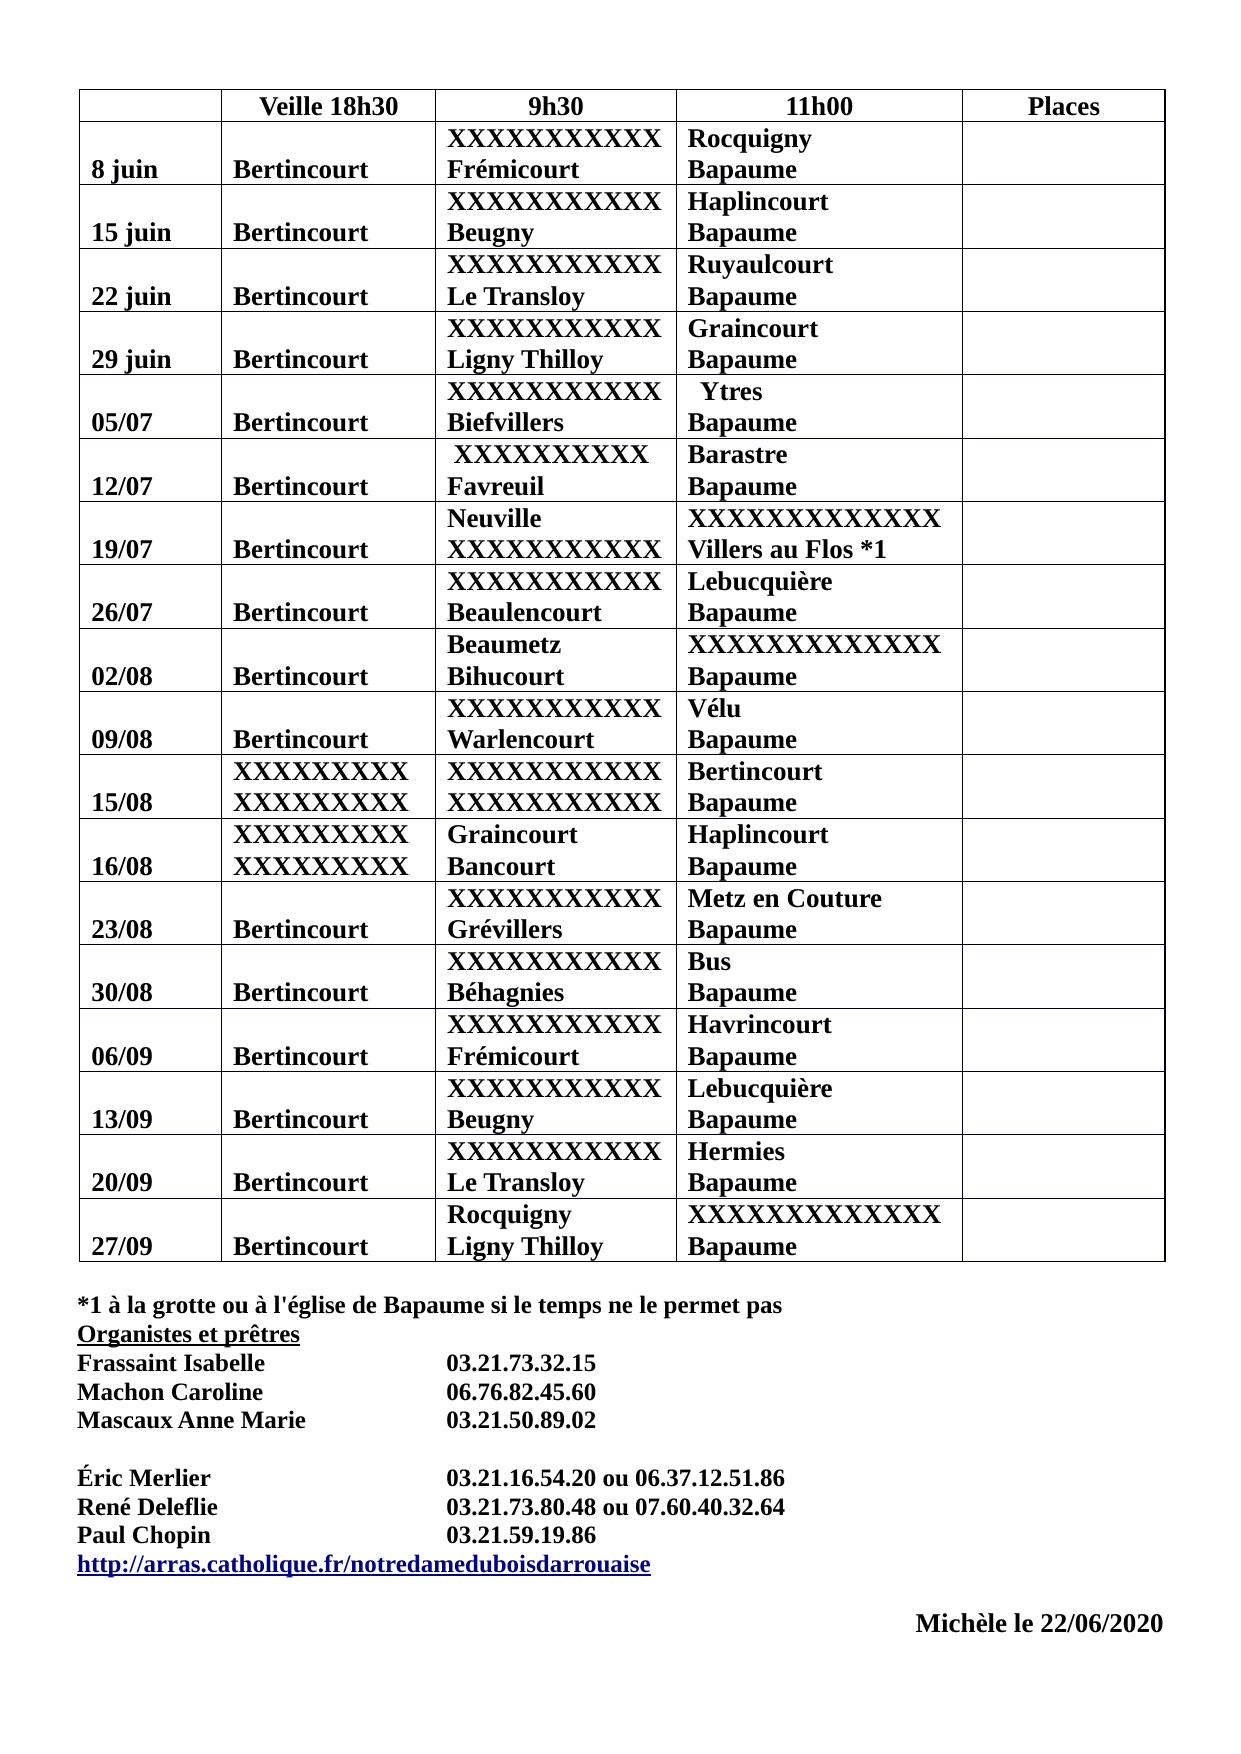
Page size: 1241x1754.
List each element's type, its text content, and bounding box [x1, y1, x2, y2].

table_cell 19/07 [80, 502, 221, 564]
table_cell XXXXXXXXXXX Warlencourt [436, 692, 676, 754]
text Machon Caroline 06.76.82.45.60 [77, 1377, 1163, 1406]
table_cell Bertincourt [222, 629, 435, 691]
table_cell 30/08 [80, 945, 221, 1007]
table_cell [963, 1072, 1164, 1134]
table_cell [963, 439, 1164, 501]
table_cell 09/08 [80, 692, 221, 754]
table_cell XXXXXXXXXXX Ligny Thilloy [436, 312, 676, 374]
table_cell Bertincourt [222, 882, 435, 944]
table_cell [963, 502, 1164, 564]
table_cell 20/09 [80, 1135, 221, 1197]
table_cell XXXXXXXXXXX Beugny [436, 185, 676, 247]
table_cell XXXXXXXXXXXXX Bapaume [677, 1199, 962, 1261]
table_cell [963, 882, 1164, 944]
table_cell 15/08 [80, 755, 221, 817]
table_cell 12/07 [80, 439, 221, 501]
table_cell XXXXXXXXXXX Le Transloy [436, 1135, 676, 1197]
table_cell [963, 375, 1164, 437]
table_cell Vélu Bapaume [677, 692, 962, 754]
table_cell Hermies Bapaume [677, 1135, 962, 1197]
table_cell Haplincourt Bapaume [677, 819, 962, 881]
table_cell Beaumetz Bihucourt [436, 629, 676, 691]
text *1 à la grotte ou à l'église de Bapaume si le temps ne le permet pas [77, 1291, 1163, 1319]
table_cell 8 juin [80, 122, 221, 184]
table_cell [963, 185, 1164, 247]
table_cell 05/07 [80, 375, 221, 437]
table_cell Bus Bapaume [677, 945, 962, 1007]
table_cell 16/08 [80, 819, 221, 881]
table_cell Bertincourt [222, 249, 435, 311]
table_cell [963, 565, 1164, 627]
text Paul Chopin 03.21.59.19.86 [77, 1521, 1163, 1549]
table_cell Bertincourt [222, 439, 435, 501]
table_cell Barastre Bapaume [677, 439, 962, 501]
table_cell Haplincourt Bapaume [677, 185, 962, 247]
table_cell Bertincourt [222, 1135, 435, 1197]
table_cell Graincourt Bancourt [436, 819, 676, 881]
table_cell [963, 312, 1164, 374]
table_cell Bertincourt [222, 565, 435, 627]
table_cell 13/09 [80, 1072, 221, 1134]
table_cell Bertincourt [222, 312, 435, 374]
table_cell XXXXXXXXXXX Grévillers [436, 882, 676, 944]
table_cell Bertincourt [222, 375, 435, 437]
text Éric Merlier 03.21.16.54.20 ou 06.37.12.51.86 [77, 1463, 1163, 1492]
table_cell XXXXXXXXXXX Beugny [436, 1072, 676, 1134]
table_cell Ytres Bapaume [677, 375, 962, 437]
table_cell XXXXXXXXXXXXXXXXXX [222, 755, 435, 817]
table_cell 29 juin [80, 312, 221, 374]
table_cell Havrincourt Bapaume [677, 1009, 962, 1071]
table_cell Ruyaulcourt Bapaume [677, 249, 962, 311]
table_cell [963, 122, 1164, 184]
table_cell 02/08 [80, 629, 221, 691]
table_cell XXXXXXXXXXX Beaulencourt [436, 565, 676, 627]
table_cell Rocquigny Bapaume [677, 122, 962, 184]
table_cell Rocquigny Ligny Thilloy [436, 1199, 676, 1261]
table_cell [963, 249, 1164, 311]
table_cell Bertincourt [222, 1009, 435, 1071]
table_cell Bertincourt [222, 502, 435, 564]
table_cell [963, 1199, 1164, 1261]
table_cell Metz en Couture Bapaume [677, 882, 962, 944]
table_cell XXXXXXXXXX Favreuil [436, 439, 676, 501]
table_cell 15 juin [80, 185, 221, 247]
table_header 9h30 [436, 90, 676, 121]
table_cell [963, 629, 1164, 691]
table_cell [963, 692, 1164, 754]
table_cell XXXXXXXXXXX Frémicourt [436, 1009, 676, 1071]
table_cell Bertincourt [222, 945, 435, 1007]
text Frassaint Isabelle 03.21.73.32.15 [77, 1348, 1163, 1377]
table_cell XXXXXXXXXXXXXXXXXX [222, 819, 435, 881]
text Michèle le 22/06/2020 [77, 1607, 1163, 1638]
table_cell [963, 1009, 1164, 1071]
table_cell XXXXXXXXXXXXX Villers au Flos *1 [677, 502, 962, 564]
table_header [80, 90, 221, 121]
table_cell 06/09 [80, 1009, 221, 1071]
table_cell Lebucquière Bapaume [677, 1072, 962, 1134]
text René Deleflie 03.21.73.80.48 ou 07.60.40.32.64 [77, 1492, 1163, 1521]
table_cell [963, 819, 1164, 881]
table_cell Bertincourt [222, 1072, 435, 1134]
table_cell [963, 755, 1164, 817]
table_cell 26/07 [80, 565, 221, 627]
text Organistes et prêtres [77, 1319, 1163, 1348]
table_cell XXXXXXXXXXX Frémicourt [436, 122, 676, 184]
table_cell Bertincourt [222, 692, 435, 754]
table_cell Lebucquière Bapaume [677, 565, 962, 627]
table_cell Graincourt Bapaume [677, 312, 962, 374]
table_cell XXXXXXXXXXX Béhagnies [436, 945, 676, 1007]
text Mascaux Anne Marie 03.21.50.89.02 [77, 1406, 1163, 1434]
table_cell Bertincourt [222, 185, 435, 247]
table_header Places [963, 90, 1164, 121]
table_cell Bertincourt [222, 1199, 435, 1261]
table_cell XXXXXXXXXXX XXXXXXXXXXX [436, 755, 676, 817]
table_cell Bertincourt [222, 122, 435, 184]
table_cell 27/09 [80, 1199, 221, 1261]
text http://arras.catholique.fr/notredameduboisdarrouaise [77, 1549, 1163, 1578]
table_header 11h00 [677, 90, 962, 121]
table_cell 23/08 [80, 882, 221, 944]
table_cell 22 juin [80, 249, 221, 311]
table_cell Neuville XXXXXXXXXXX [436, 502, 676, 564]
table_cell [963, 1135, 1164, 1197]
table_cell XXXXXXXXXXX Le Transloy [436, 249, 676, 311]
table_cell Bertincourt Bapaume [677, 755, 962, 817]
table_cell XXXXXXXXXXXXX Bapaume [677, 629, 962, 691]
table_cell [963, 945, 1164, 1007]
table_cell XXXXXXXXXXX Biefvillers [436, 375, 676, 437]
table_header Veille 18h30 [222, 90, 435, 121]
